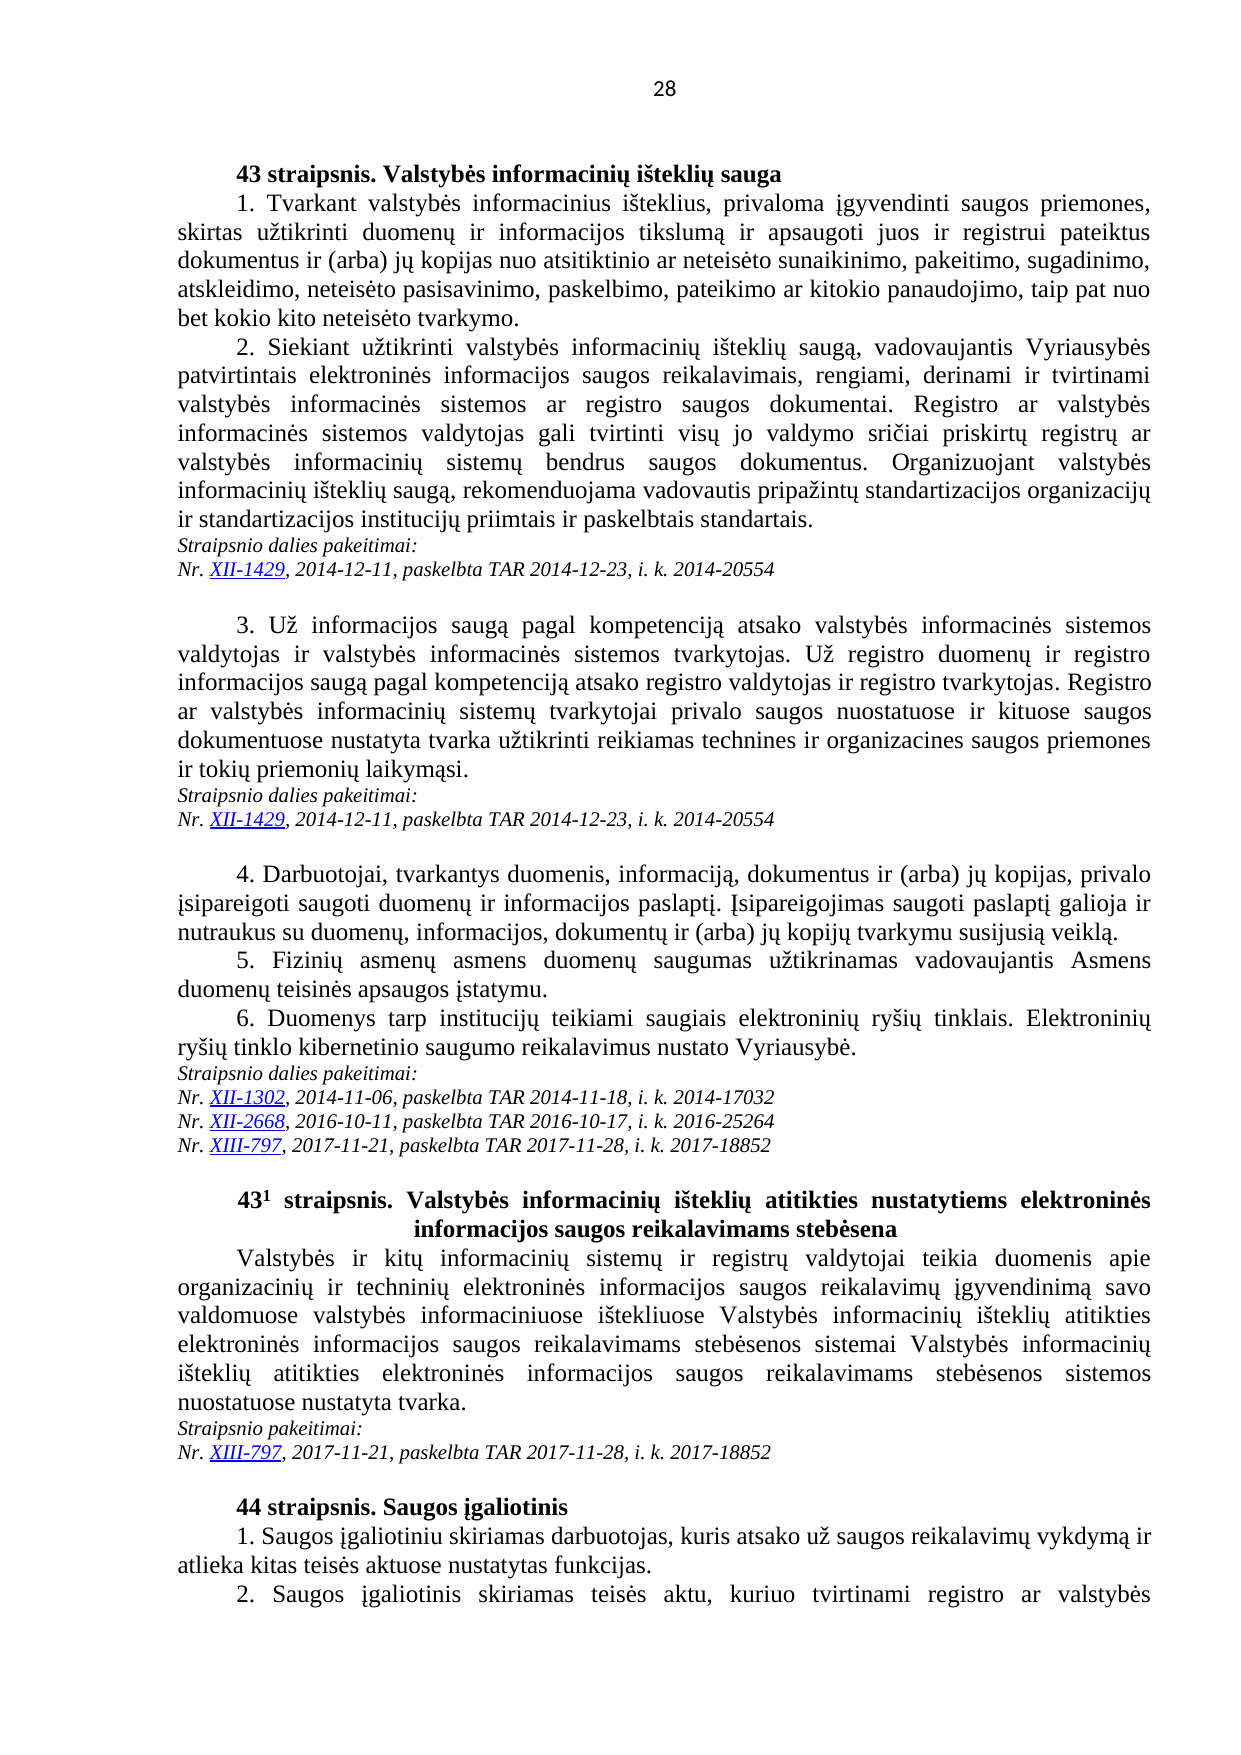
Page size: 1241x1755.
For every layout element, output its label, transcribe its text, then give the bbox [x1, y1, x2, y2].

text 5. Fizinių asmenų asmens duomenų saugumas užtikrinamas vadovaujantis Asmens duomenų teisinės apsaugos įstatymu. [177, 946, 1152, 1003]
text 1. Saugos įgaliotiniu skiriamas darbuotojas, kuris atsako už saugos reikalavimų vykdymą ir atlieka kitas teisės aktuose nustatytas funkcijas. [177, 1521, 1152, 1579]
text 4. Darbuotojai, tvarkantys duomenis, informaciją, dokumentus ir (arba) jų kopijas, privalo įsipareigoti saugoti duomenų ir informacijos paslaptį. Įsipareigojimas saugoti paslaptį galioja ir nutraukus su duomenų, informacijos, dokumentų ir (arba) jų kopijų tvarkymu susijusią veiklą. [177, 859, 1152, 946]
text 44 straipsnis. Saugos įgaliotinis [177, 1492, 1152, 1521]
text 2. Siekiant užtikrinti valstybės informacinių išteklių saugą, vadovaujantis Vyriausybės patvirtintais elektroninės informacijos saugos reikalavimais, rengiami, derinami ir tvirtinami valstybės informacinės sistemos ar registro saugos dokumentai. Registro ar valstybės informacinės sistemos valdytojas gali tvirtinti visų jo valdymo sričiai priskirtų registrų ar valstybės informacinių sistemų bendrus saugos dokumentus. Organizuojant valstybės informacinių išteklių saugą, rekomenduojama vadovautis pripažintų standartizacijos organizacijų ir standartizacijos institucijų priimtais ir paskelbtais standartais. [177, 332, 1152, 533]
text Nr. XII-1429, 2014-12-11, paskelbta TAR 2014-12-23, i. k. 2014-20554 [177, 557, 1152, 581]
text Valstybės ir kitų informacinių sistemų ir registrų valdytojai teikia duomenis apie organizacinių ir techninių elektroninės informacijos saugos reikalavimų įgyvendinimą savo valdomuose valstybės informaciniuose ištekliuose Valstybės informacinių išteklių atitikties elektroninės informacijos saugos reikalavimams stebėsenos sistemai Valstybės informacinių išteklių atitikties elektroninės informacijos saugos reikalavimams stebėsenos sistemos nuostatuose nustatyta tvarka. [177, 1243, 1152, 1416]
text Straipsnio dalies pakeitimai: [177, 782, 1152, 807]
text 3. Už informacijos saugą pagal kompetenciją atsako valstybės informacinės sistemos valdytojas ir valstybės informacinės sistemos tvarkytojas. Už registro duomenų ir registro informacijos saugą pagal kompetenciją atsako registro valdytojas ir registro tvarkytojas. Registro ar valstybės informacinių sistemų tvarkytojai privalo saugos nuostatuose ir kituose saugos dokumentuose nustatyta tvarka užtikrinti reikiamas technines ir organizacines saugos priemones ir tokių priemonių laikymąsi. [177, 610, 1152, 782]
text Nr. XII-1302, 2014-11-06, paskelbta TAR 2014-11-18, i. k. 2014-17032 [177, 1085, 1152, 1109]
text 1. Tvarkant valstybės informacinius išteklius, privaloma įgyvendinti saugos priemones, skirtas užtikrinti duomenų ir informacijos tikslumą ir apsaugoti juos ir registrui pateiktus dokumentus ir (arba) jų kopijas nuo atsitiktinio ar neteisėto sunaikinimo, pakeitimo, sugadinimo, atskleidimo, neteisėto pasisavinimo, paskelbimo, pateikimo ar kitokio panaudojimo, taip pat nuo bet kokio kito neteisėto tvarkymo. [177, 188, 1152, 332]
text 431 straipsnis. Valstybės informacinių išteklių atitikties nustatytiems elektroninės informacijos saugos reikalavimams stebėsena [237, 1186, 1152, 1243]
text Straipsnio dalies pakeitimai: [177, 533, 1152, 557]
text Nr. XII-1429, 2014-12-11, paskelbta TAR 2014-12-23, i. k. 2014-20554 [177, 807, 1152, 831]
text Nr. XIII-797, 2017-11-21, paskelbta TAR 2017-11-28, i. k. 2017-18852 [177, 1440, 1152, 1464]
text Nr. XII-2668, 2016-10-11, paskelbta TAR 2016-10-17, i. k. 2016-25264 [177, 1109, 1152, 1133]
text 43 straipsnis. Valstybės informacinių išteklių sauga [177, 159, 1152, 188]
text 6. Duomenys tarp institucijų teikiami saugiais elektroninių ryšių tinklais. Elektroninių ryšių tinklo kibernetinio saugumo reikalavimus nustato Vyriausybė. [177, 1003, 1152, 1061]
text 2. Saugos įgaliotinis skiriamas teisės aktu, kuriuo tvirtinami registro ar valstybės [177, 1579, 1152, 1607]
text Straipsnio dalies pakeitimai: [177, 1061, 1152, 1085]
text Nr. XIII-797, 2017-11-21, paskelbta TAR 2017-11-28, i. k. 2017-18852 [177, 1133, 1152, 1157]
text Straipsnio pakeitimai: [177, 1416, 1152, 1440]
